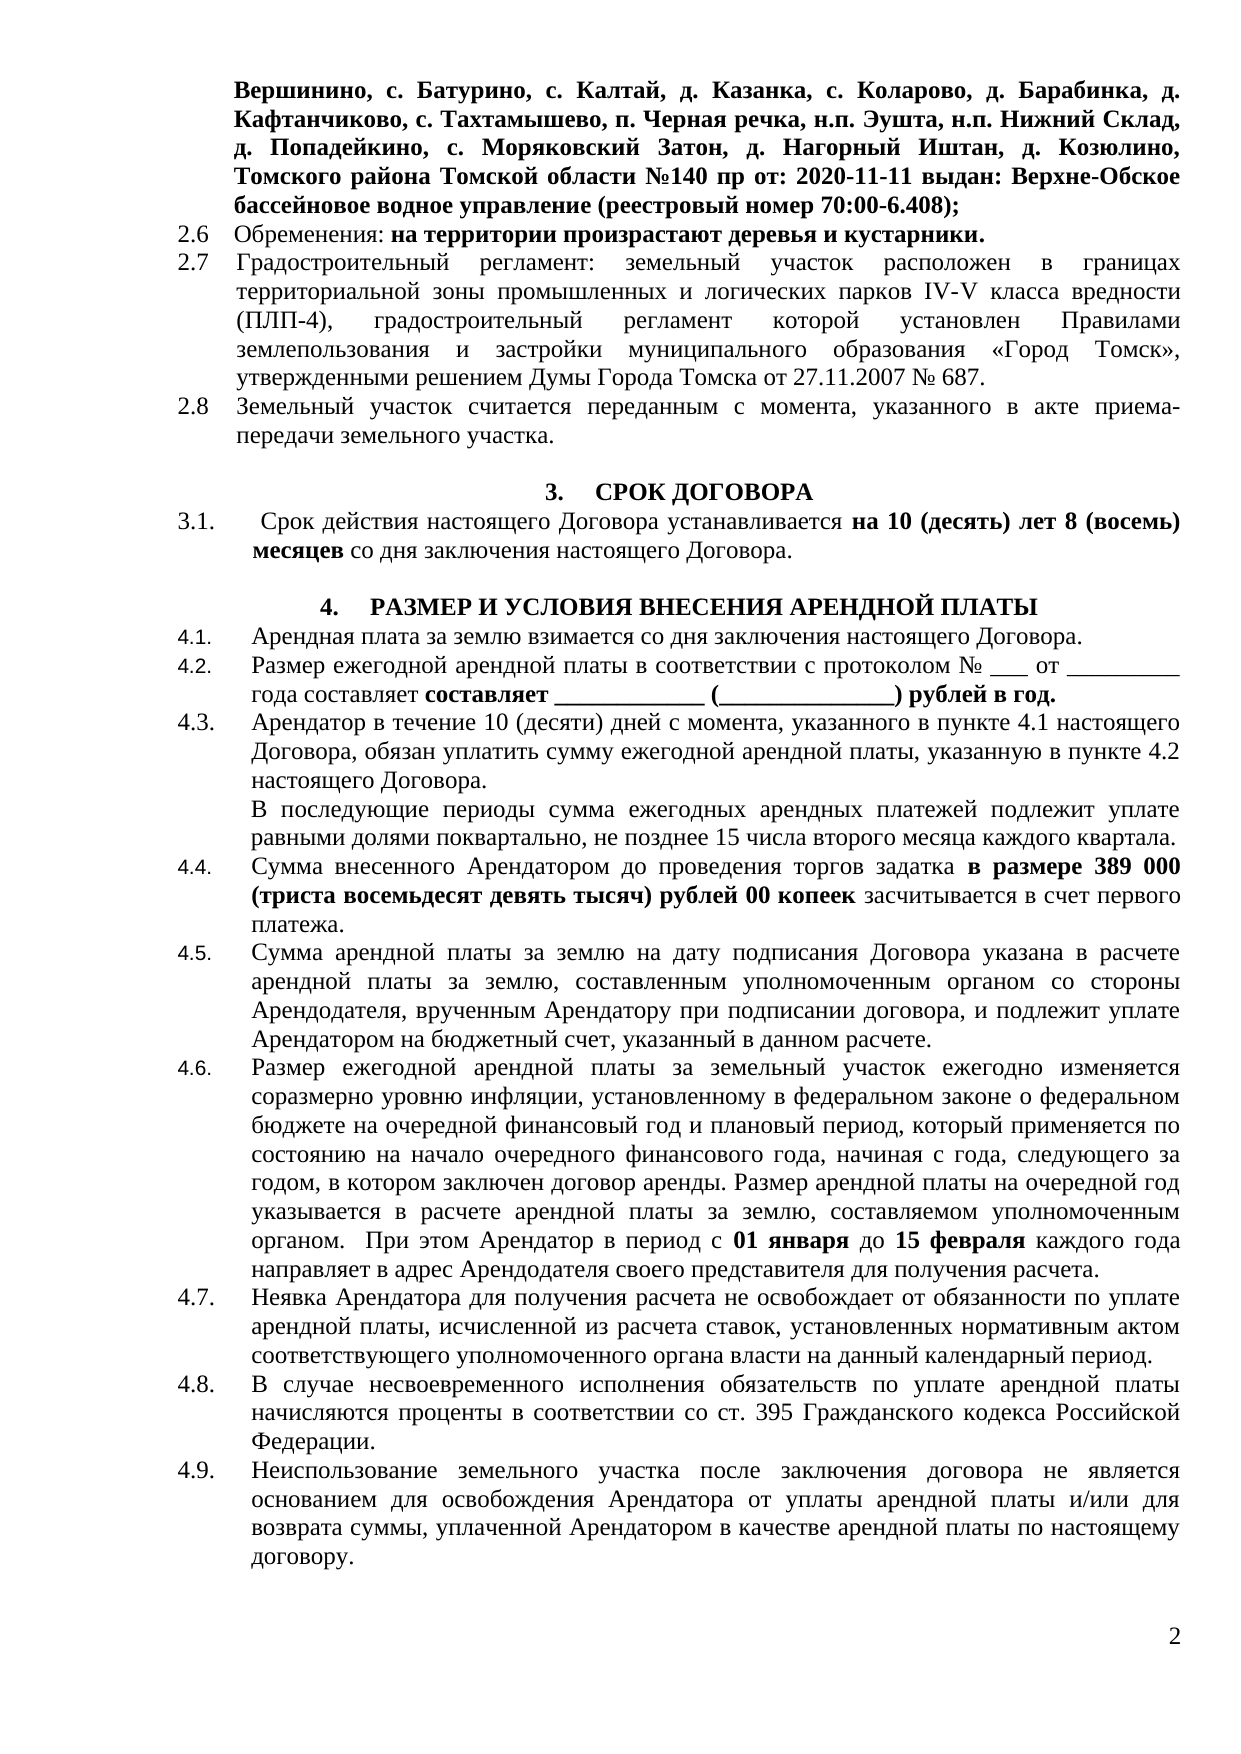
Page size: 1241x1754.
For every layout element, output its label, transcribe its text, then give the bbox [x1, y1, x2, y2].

list Градостроительный регламент: земельный участок расположен в границах территориальной зоны промышленных и логических парков IV-V класса вредности (ПЛП-4), градостроительный регламент которой установлен Правилами землепользования и застройки муниципального образования «Город Томск», утвержденными решением Думы Города Томска от 27.11.2007 № 687. [177, 247, 1181, 391]
text Вершинино, с. Батурино, с. Калтай, д. Казанка, с. Коларово, д. Барабинка, д. Кафтанчиково, с. Тахтамышево, п. Черная речка, н.п. Эушта, н.п. Нижний Склад, д. Попадейкино, с. Моряковский Затон, д. Нагорный Иштан, д. Козюлино, Томского района Томской области №140 пр от: 2020-11-11 выдан: Верхне-Обское бассейновое водное управление (реестровый номер 70:00-6.408); [177, 75, 1181, 219]
list Сумма внесенного Арендатором до проведения торгов задатка в размере 389 000 (триста восемьдесят девять тысяч) рублей 00 копеек засчитывается в счет первого платежа. [177, 851, 1181, 937]
list СРОК ДОГОВОРА [177, 477, 1181, 506]
list Неиспользование земельного участка после заключения договора не является основанием для освобождения Арендатора от уплаты арендной платы и/или для возврата суммы, уплаченной Арендатором в качестве арендной платы по настоящему договору. [177, 1455, 1181, 1570]
list Размер ежегодной арендной платы в соответствии с протоколом № ___ от _________ года составляет составляет ____________ (______________) рублей в год. [177, 650, 1181, 707]
list Арендная плата за землю взимается со дня заключения настоящего Договора. [177, 621, 1181, 650]
list Обременения: на территории произрастают деревья и кустарники. [177, 219, 1181, 247]
list РАЗМЕР И УСЛОВИЯ ВНЕСЕНИЯ АРЕНДНОЙ ПЛАТЫ [177, 592, 1181, 621]
list Сумма арендной платы за землю на дату подписания Договора указана в расчете арендной платы за землю, составленным уполномоченным органом со стороны Арендодателя, врученным Арендатору при подписании договора, и подлежит уплате Арендатором на бюджетный счет, указанный в данном расчете. [177, 937, 1181, 1052]
list Земельный участок считается переданным с момента, указанного в акте приема-передачи земельного участка. [177, 391, 1181, 449]
list Размер ежегодной арендной платы за земельный участок ежегодно изменяется соразмерно уровню инфляции, установленному в федеральном законе о федеральном бюджете на очередной финансовый год и плановый период, который применяется по состоянию на начало очередного финансового года, начиная с года, следующего за годом, в котором заключен договор аренды. Размер арендной платы на очередной год указывается в расчете арендной платы за землю, составляемом уполномоченным органом. При этом Арендатор в период с 01 января до 15 февраля каждого года направляет в адрес Арендодателя своего представителя для получения расчета. [177, 1052, 1181, 1282]
list Неявка Арендатора для получения расчета не освобождает от обязанности по уплате арендной платы, исчисленной из расчета ставок, установленных нормативным актом соответствующего уполномоченного органа власти на данный календарный период. [177, 1282, 1181, 1369]
list Срок действия настоящего Договора устанавливается на 10 (десять) лет 8 (восемь) месяцев со дня заключения настоящего Договора. [177, 506, 1181, 564]
text В последующие периоды сумма ежегодных арендных платежей подлежит уплате равными долями поквартально, не позднее 15 числа второго месяца каждого квартала. [251, 794, 1181, 851]
list Арендатор в течение 10 (десяти) дней с момента, указанного в пункте 4.1 настоящего Договора, обязан уплатить сумму ежегодной арендной платы, указанную в пункте 4.2 настоящего Договора. [177, 707, 1181, 794]
list В случае несвоевременного исполнения обязательств по уплате арендной платы начисляются проценты в соответствии со ст. 395 Гражданского кодекса Российской Федерации. [177, 1369, 1181, 1455]
